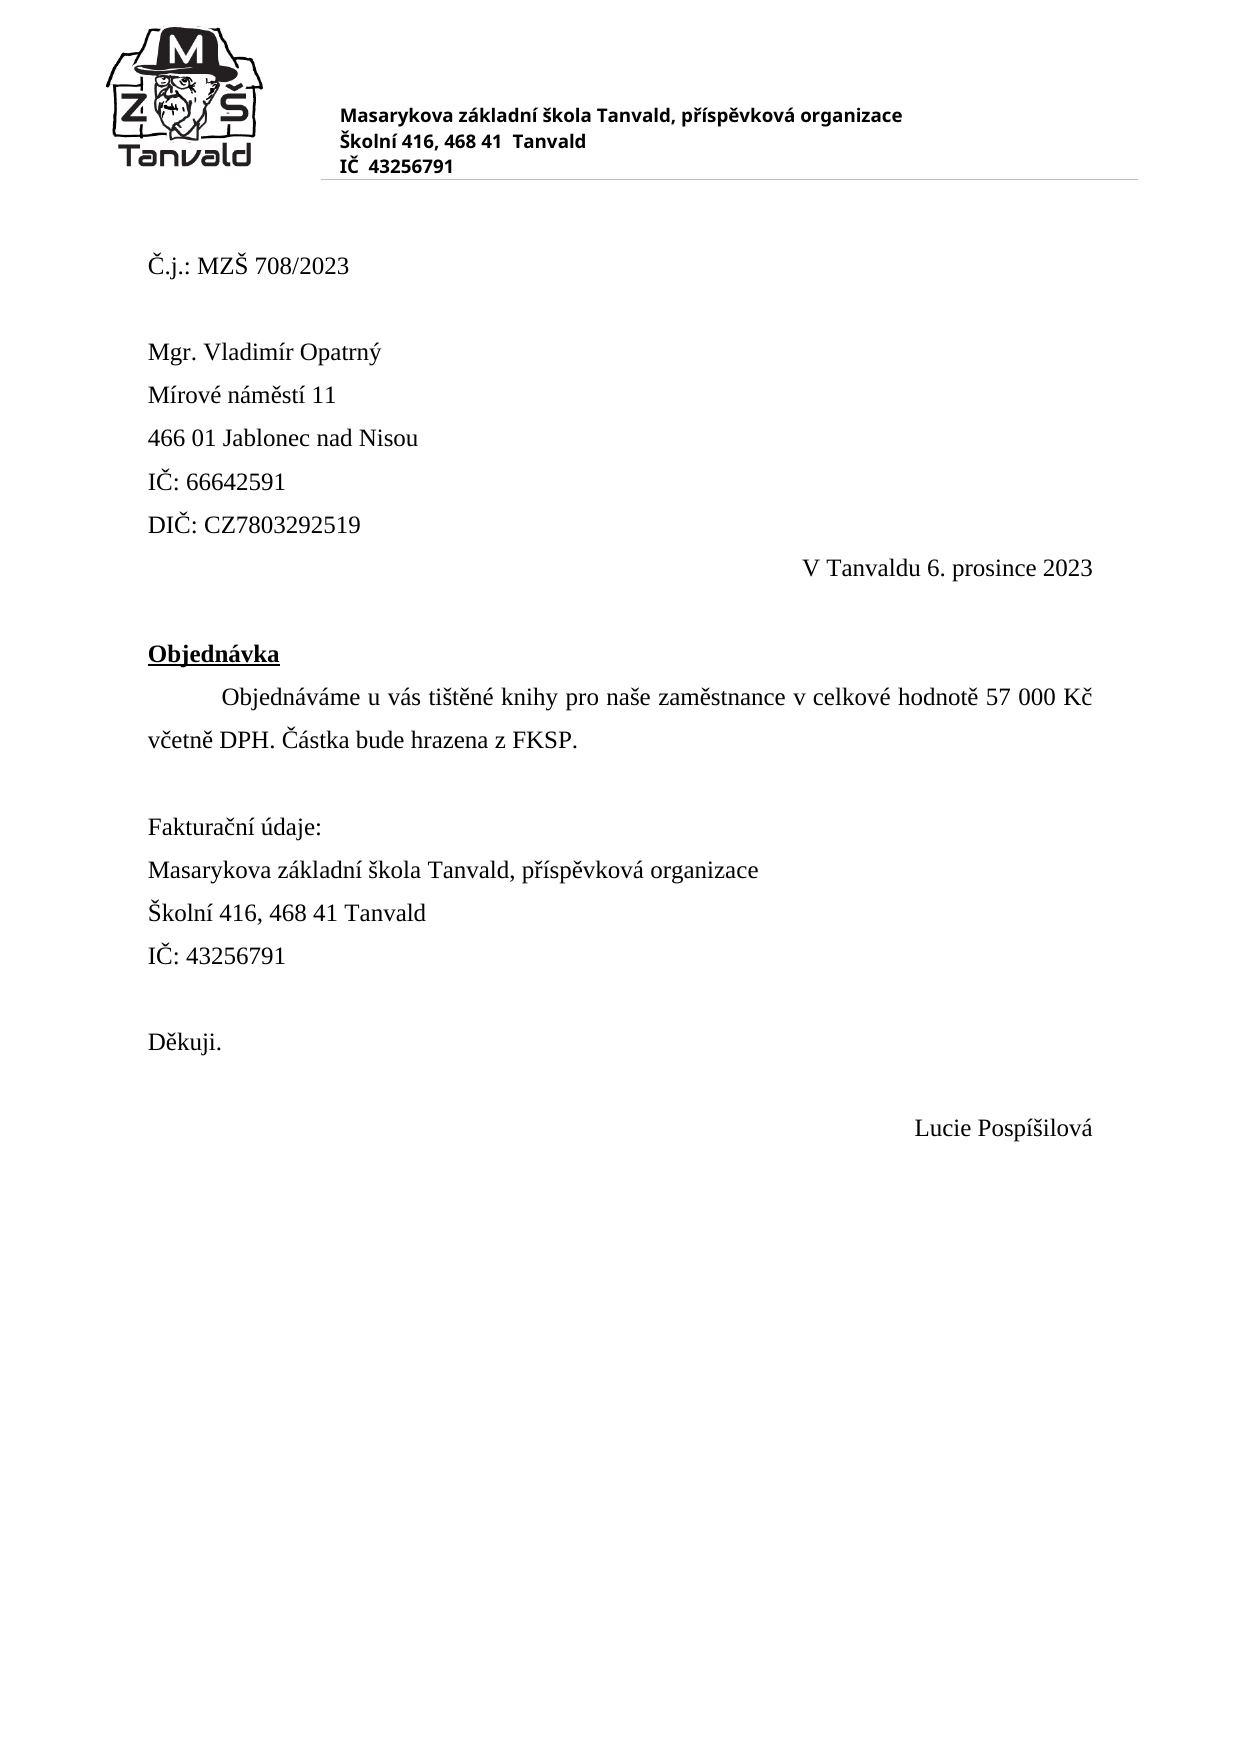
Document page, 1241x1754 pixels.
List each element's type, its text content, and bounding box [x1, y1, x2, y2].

text Č.j.: MZŠ 708/2023 [148, 251, 1093, 280]
text V Tanvaldu 6. prosince 2023 [148, 553, 1093, 582]
text Mgr. Vladimír Opatrný [148, 337, 1093, 366]
text Děkuji. [148, 1027, 1093, 1056]
text Fakturační údaje: [148, 812, 1093, 840]
text Mírové náměstí 11 [148, 380, 1093, 409]
text IČ: 43256791 [148, 941, 1093, 970]
text Objednáváme u vás tištěné knihy pro naše zaměstnance v celkové hodnotě 57 000 Kč včetně DPH. Částka bude hrazena z FKSP. [148, 682, 1093, 754]
text IČ: 66642591 [148, 467, 1093, 495]
text DIČ: CZ7803292519 [148, 510, 1093, 538]
text Školní 416, 468 41 Tanvald [148, 898, 1093, 927]
text 466 01 Jablonec nad Nisou [148, 423, 1093, 452]
text Masarykova základní škola Tanvald, příspěvková organizace [148, 855, 1093, 883]
text Lucie Pospíšilová [148, 1113, 1093, 1142]
text Objednávka [148, 639, 1093, 668]
